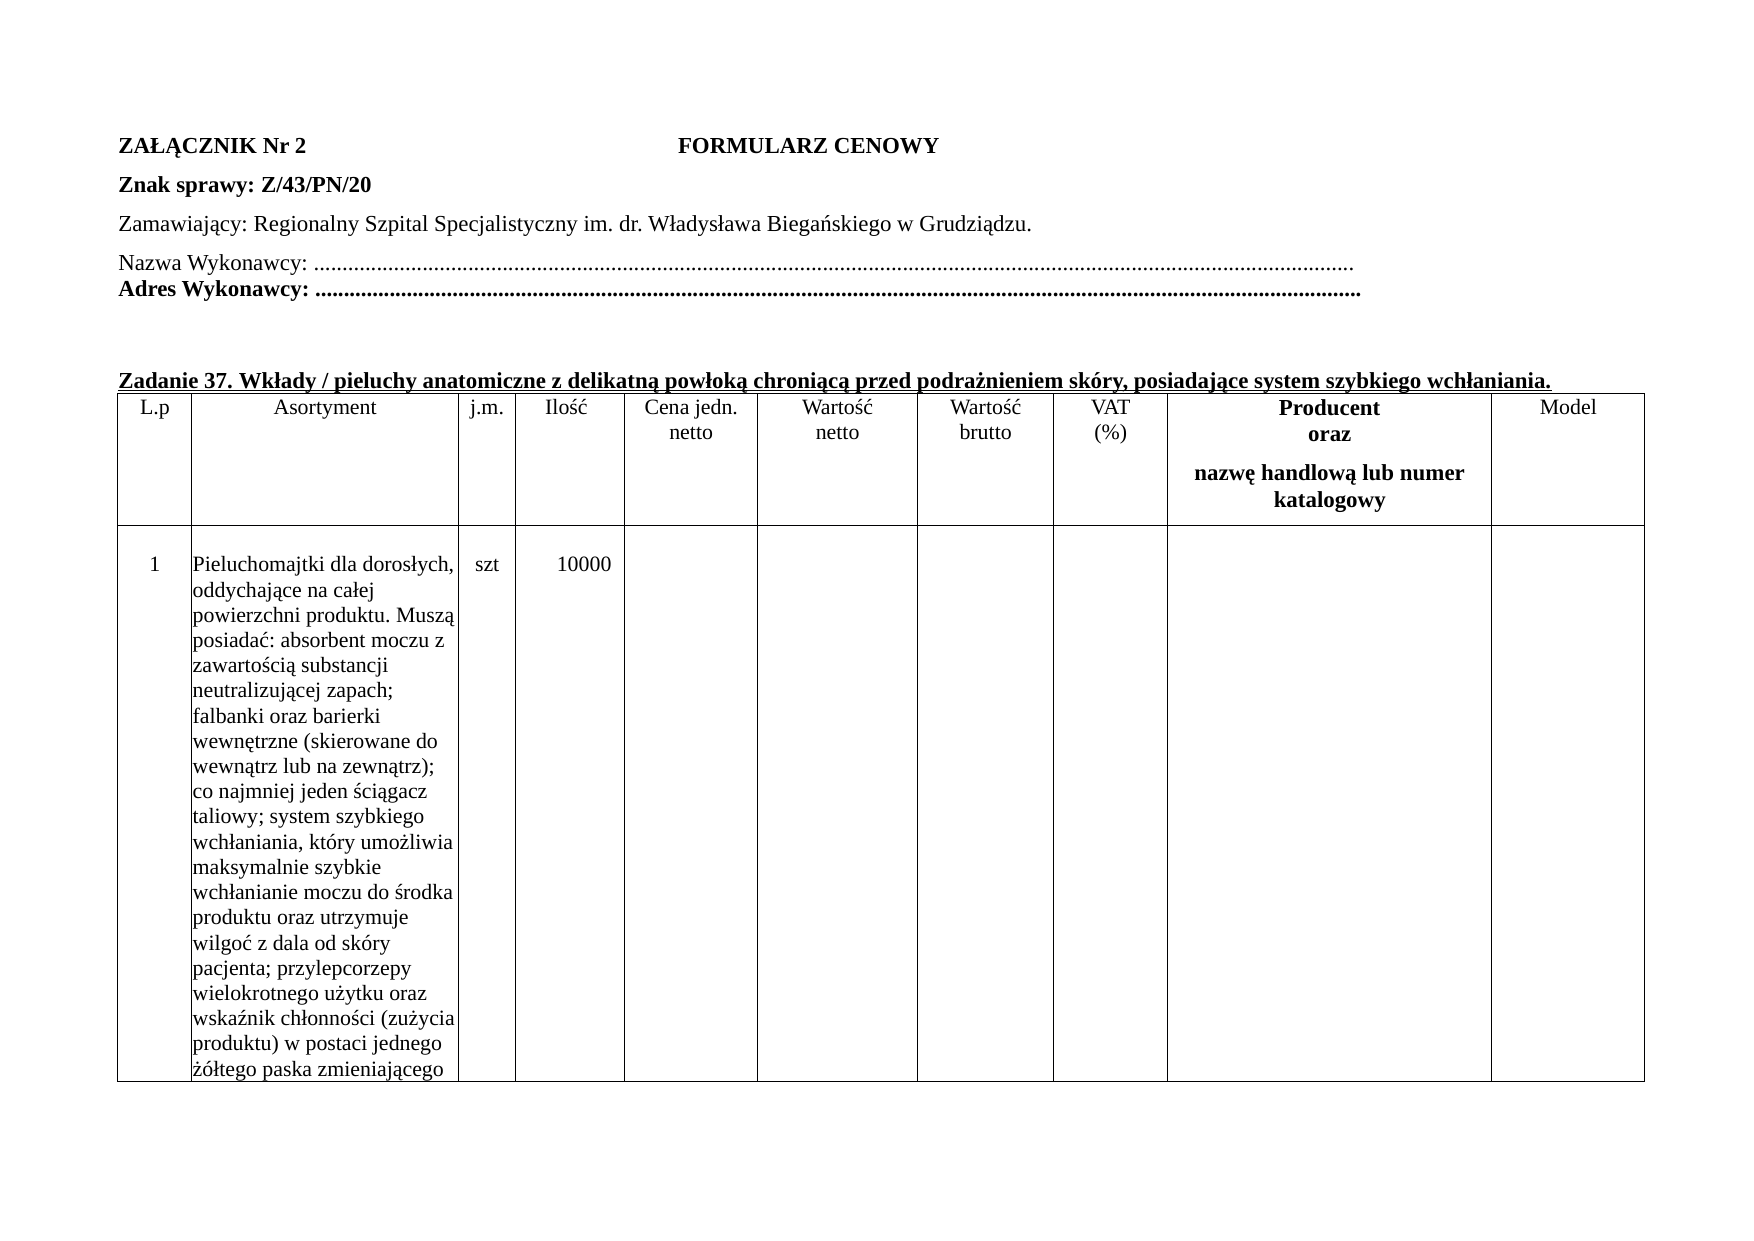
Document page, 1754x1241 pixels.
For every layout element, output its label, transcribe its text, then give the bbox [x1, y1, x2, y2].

table_header Model [1492, 394, 1644, 525]
table_header Asortyment [192, 394, 458, 525]
text Zamawiający: Regionalny Szpital Specjalistyczny im. dr. Władysława Biegańskiego w Grudziądzu. [118, 210, 1645, 236]
table_header j.m. [459, 394, 515, 525]
table_cell [758, 526, 917, 1081]
table_cell [918, 526, 1053, 1081]
table_cell [625, 526, 757, 1081]
table_cell 10000 [516, 526, 624, 1081]
table_header Wartość brutto [918, 394, 1053, 525]
table_header VAT (%) [1054, 394, 1167, 525]
text Zadanie 37. Wkłady / pieluchy anatomiczne z delikatną powłoką chroniącą przed podrażnieniem skóry, posiadające system szybkiego wchłaniania. [118, 367, 1636, 393]
table_header L.p [118, 394, 191, 525]
table_cell [1054, 526, 1167, 1081]
table_cell [1492, 526, 1644, 1081]
table_cell 1 [118, 526, 191, 1081]
text Nazwa Wykonawcy: ...................................................................................................................................................................................... [118, 249, 1636, 275]
table_header Wartość netto [758, 394, 917, 525]
table_header Producent oraz nazwę handlową lub numer katalogowy [1168, 394, 1491, 525]
table_cell [1168, 526, 1491, 1081]
table_cell szt [459, 526, 515, 1081]
table_header Ilość [516, 394, 624, 525]
text ZAŁĄCZNIK Nr 2 FORMULARZ CENOWY [118, 132, 1645, 159]
table_cell Pieluchomajtki dla dorosłych, oddychające na całej powierzchni produktu. Muszą posiadać: absorbent moczu z zawartością substancji neutralizującej zapach; falbanki oraz barierki wewnętrzne (skierowane do wewnątrz lub na zewnątrz); co najmniej jeden ściągacz taliowy; system szybkiego wchłaniania, który umożliwia maksymalnie szybkie wchłanianie moczu do środka produktu oraz utrzymuje wilgoć z dala od skóry pacjenta; przylepcorzepy wielokrotnego użytku oraz wskaźnik chłonności (zużycia produktu) w postaci jednego żółtego paska zmieniającego [192, 526, 458, 1081]
table_header Cena jedn. netto [625, 394, 757, 525]
text Adres Wykonawcy: ....................................................................................................................................................................................... [118, 275, 1636, 302]
text Znak sprawy: Z/43/PN/20 [118, 171, 1645, 197]
